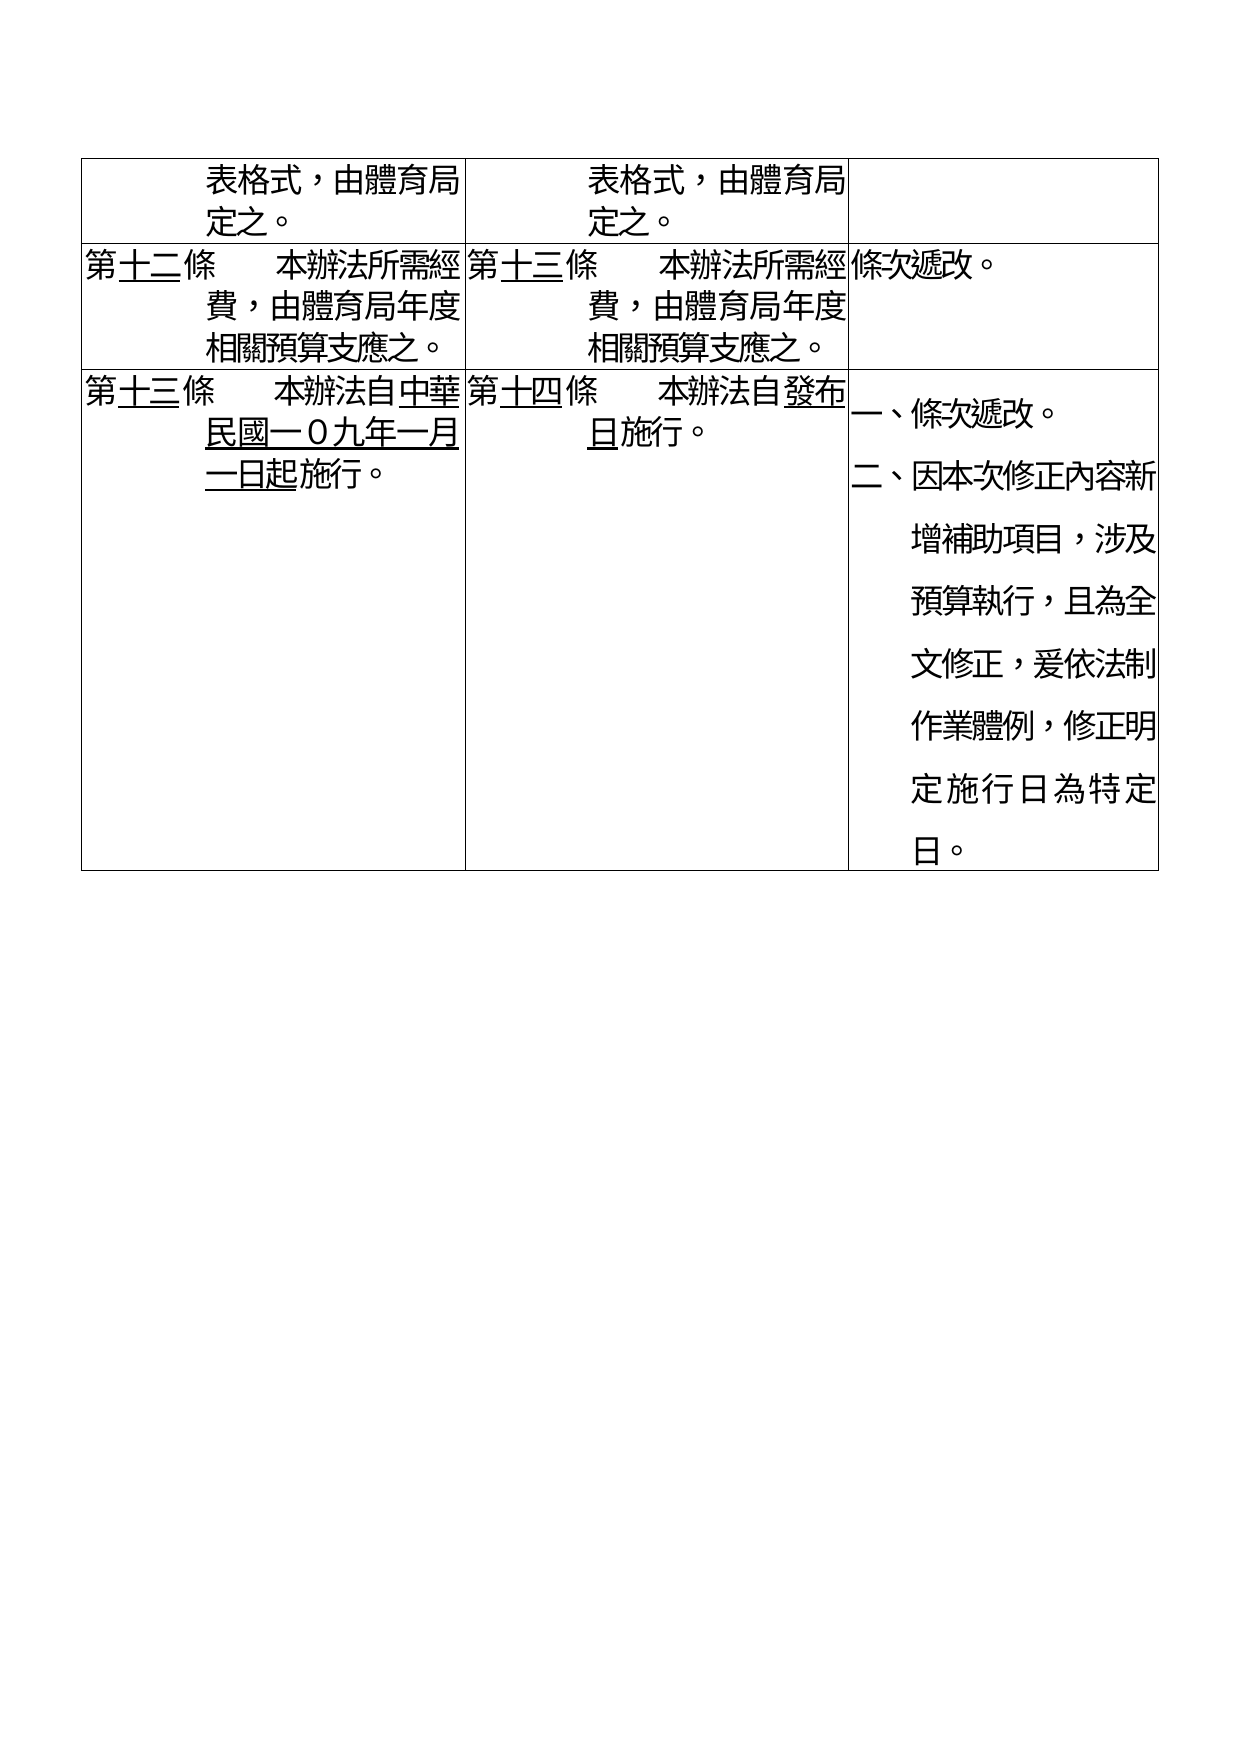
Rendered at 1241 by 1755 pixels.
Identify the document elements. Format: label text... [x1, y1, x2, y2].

table_cell 條次遞改。 [849, 159, 1158, 243]
table_cell 表格式，由體育局定之。 [82, 159, 465, 243]
table_cell 第十三條 本辦法自中華民國一０九年一月一日起施行。 [82, 370, 465, 870]
table_cell 第十二條 本辦法所需經費，由體育局年度相關預算支應之。 [82, 244, 465, 369]
table_cell 第十三條 本辦法所需經費，由體育局年度相關預算支應之。 [466, 244, 848, 369]
table_cell 條次遞改。 [849, 244, 1158, 369]
table_cell 第十二條 本辦法所定書表格式，由體育局定之。 [466, 159, 848, 243]
table_cell 第十四條 本辦法自發布日施行。 [466, 370, 848, 870]
table_cell 一、條次遞改。 二、因本次修正內容新增補助項目，涉及預算執行，且為全文修正，爰依法制作業體例，修正明定施行日為特定日。 [849, 370, 1158, 870]
